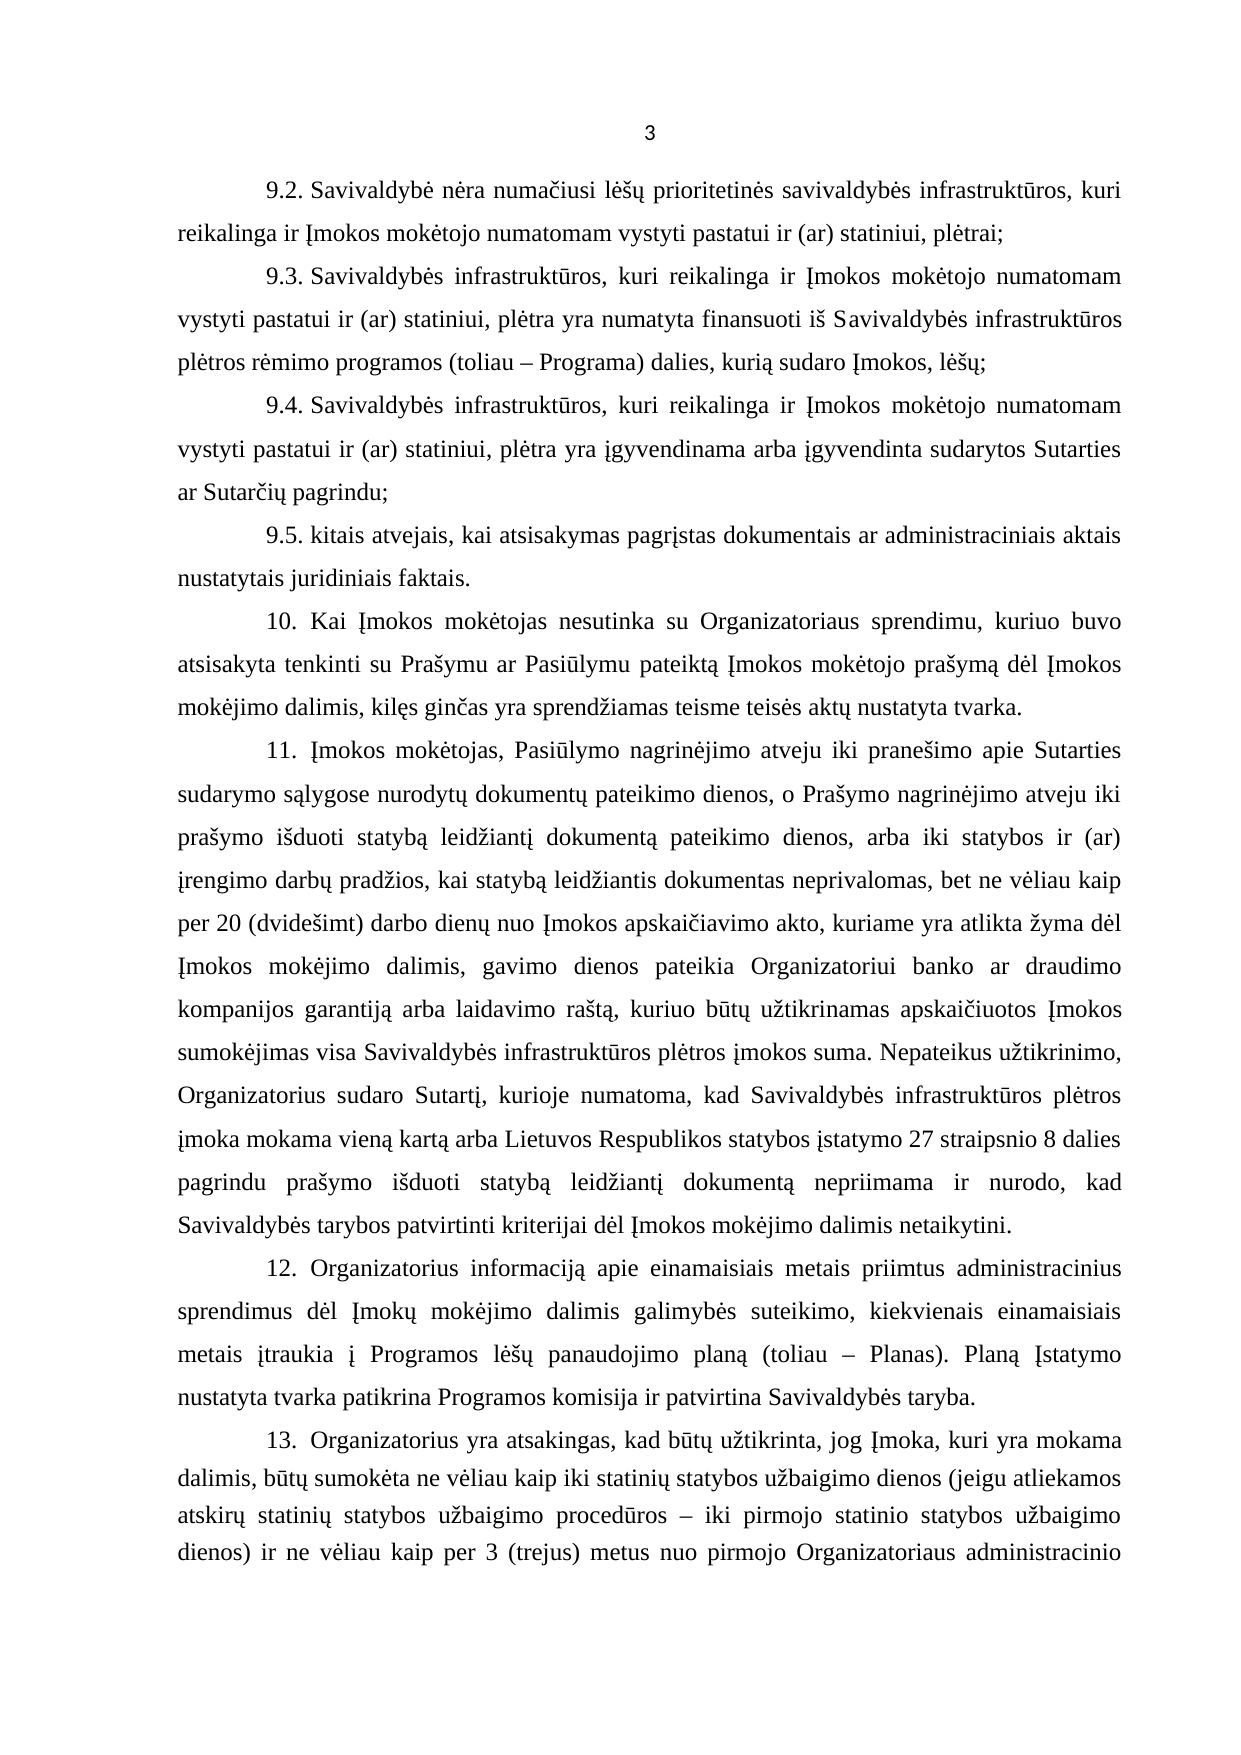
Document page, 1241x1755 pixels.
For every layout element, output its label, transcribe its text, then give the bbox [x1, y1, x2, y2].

text 13. Organizatorius yra atsakingas, kad būtų užtikrinta, jog Įmoka, kuri yra mokama dalimis, būtų sumokėta ne vėliau kaip iki statinių statybos užbaigimo dienos (jeigu atliekamos atskirų statinių statybos užbaigimo procedūros – iki pirmojo statinio statybos užbaigimo dienos) ir ne vėliau kaip per 3 (trejus) metus nuo pirmojo Organizatoriaus administracinio [177, 1426, 1122, 1566]
text 10. Kai Įmokos mokėtojas nesutinka su Organizatoriaus sprendimu, kuriuo buvo atsisakyta tenkinti su Prašymu ar Pasiūlymu pateiktą Įmokos mokėtojo prašymą dėl Įmokos mokėjimo dalimis, kilęs ginčas yra sprendžiamas teisme teisės aktų nustatyta tvarka. [177, 606, 1122, 721]
text 9.3. Savivaldybės infrastruktūros, kuri reikalinga ir Įmokos mokėtojo numatomam vystyti pastatui ir (ar) statiniui, plėtra yra numatyta finansuoti iš Savivaldybės infrastruktūros plėtros rėmimo programos (toliau – Programa) dalies, kurią sudaro Įmokos, lėšų; [177, 261, 1122, 376]
text 9.4. Savivaldybės infrastruktūros, kuri reikalinga ir Įmokos mokėtojo numatomam vystyti pastatui ir (ar) statiniui, plėtra yra įgyvendinama arba įgyvendinta sudarytos Sutarties ar Sutarčių pagrindu; [177, 391, 1122, 506]
text 9.2. Savivaldybė nėra numačiusi lėšų prioritetinės savivaldybės infrastruktūros, kuri reikalinga ir Įmokos mokėtojo numatomam vystyti pastatui ir (ar) statiniui, plėtrai; [177, 175, 1122, 247]
text 12. Organizatorius informaciją apie einamaisiais metais priimtus administracinius sprendimus dėl Įmokų mokėjimo dalimis galimybės suteikimo, kiekvienais einamaisiais metais įtraukia į Programos lėšų panaudojimo planą (toliau – Planas). Planą Įstatymo nustatyta tvarka patikrina Programos komisija ir patvirtina Savivaldybės taryba. [177, 1253, 1122, 1411]
text 9.5. kitais atvejais, kai atsisakymas pagrįstas dokumentais ar administraciniais aktais nustatytais juridiniais faktais. [177, 520, 1122, 592]
text 11. Įmokos mokėtojas, Pasiūlymo nagrinėjimo atveju iki pranešimo apie Sutarties sudarymo sąlygose nurodytų dokumentų pateikimo dienos, o Prašymo nagrinėjimo atveju iki prašymo išduoti statybą leidžiantį dokumentą pateikimo dienos, arba iki statybos ir (ar) įrengimo darbų pradžios, kai statybą leidžiantis dokumentas neprivalomas, bet ne vėliau kaip per 20 (dvidešimt) darbo dienų nuo Įmokos apskaičiavimo akto, kuriame yra atlikta žyma dėl Įmokos mokėjimo dalimis, gavimo dienos pateikia Organizatoriui banko ar draudimo kompanijos garantiją arba laidavimo raštą, kuriuo būtų užtikrinamas apskaičiuotos Įmokos sumokėjimas visa Savivaldybės infrastruktūros plėtros įmokos suma. Nepateikus užtikrinimo, Organizatorius sudaro Sutartį, kurioje numatoma, kad Savivaldybės infrastruktūros plėtros įmoka mokama vieną kartą arba Lietuvos Respublikos statybos įstatymo 27 straipsnio 8 dalies pagrindu prašymo išduoti statybą leidžiantį dokumentą nepriimama ir nurodo, kad Savivaldybės tarybos patvirtinti kriterijai dėl Įmokos mokėjimo dalimis netaikytini. [177, 736, 1122, 1239]
